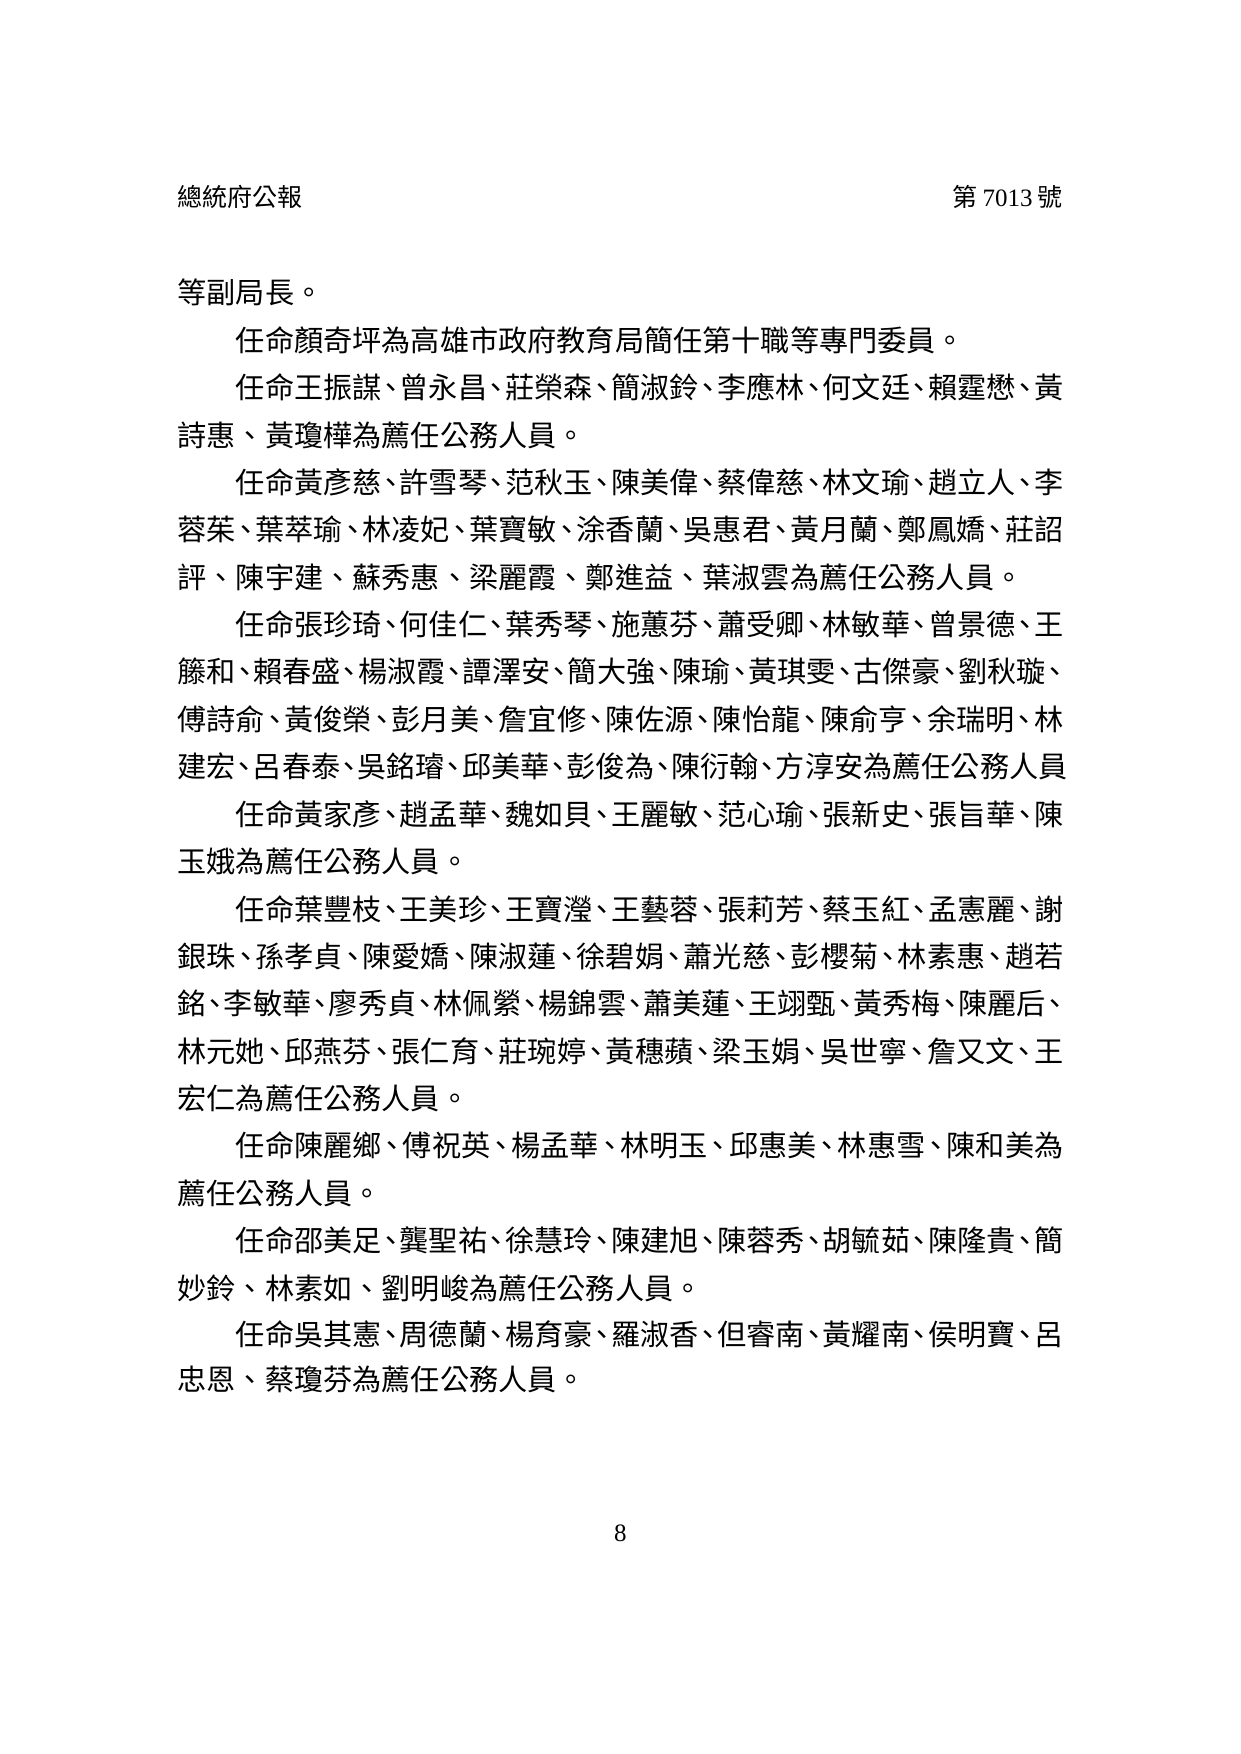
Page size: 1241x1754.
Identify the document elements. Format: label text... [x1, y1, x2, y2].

text 任命黃家彥、趙孟華、魏如貝、王麗敏、范心瑜、張新史、張旨華、陳玉娥為薦任公務人員。 [177, 787, 1063, 882]
text 任命張珍琦、何佳仁、葉秀琴、施蕙芬、蕭受卿、林敏華、曾景德、王籐和、賴春盛、楊淑霞、譚澤安、簡大強、陳瑜、黃琪雯、古傑豪、劉秋璇、傅詩俞、黃俊榮、彭月美、詹宜修、陳佐源、陳怡龍、陳俞亨、余瑞明、林建宏、呂春泰、吳銘璿、邱美華、彭俊為、陳衍翰、方淳安為薦任公務人員。 [177, 598, 1063, 787]
text 任命吳其憲、周德蘭、楊育豪、羅淑香、但睿南、黃耀南、侯明寶、呂忠恩、蔡瓊芬為薦任公務人員。 [177, 1308, 1063, 1400]
text 任命顏奇坪為高雄市政府教育局簡任第十職等專門委員。 [177, 313, 1063, 361]
text 任命王振謀、曾永昌、莊榮森、簡淑鈴、李應林、何文廷、賴霆懋、黃詩惠、黃瓊樺為薦任公務人員。 [177, 361, 1063, 455]
text 任命黃彥慈、許雪琴、范秋玉、陳美偉、蔡偉慈、林文瑜、趙立人、李蓉茱、葉萃瑜、林凌妃、葉寶敏、涂香蘭、吳惠君、黃月蘭、鄭鳳嬌、莊詔評、陳宇建、蘇秀惠、梁麗霞、鄭進益、葉淑雲為薦任公務人員。 [177, 455, 1063, 598]
text 任命邵美足、龔聖祐、徐慧玲、陳建旭、陳蓉秀、胡毓茹、陳隆貴、簡妙鈴、林素如、劉明峻為薦任公務人員。 [177, 1214, 1063, 1308]
text 任命葉豐枝、王美珍、王寶瀅、王藝蓉、張莉芳、蔡玉紅、孟憲麗、謝銀珠、孫孝貞、陳愛嬌、陳淑蓮、徐碧娟、蕭光慈、彭櫻菊、林素惠、趙若銘、李敏華、廖秀貞、林佩縈、楊錦雲、蕭美蓮、王翊甄、黃秀梅、陳麗后、林元她、邱燕芬、張仁育、莊琬婷、黃穗蘋、梁玉娟、吳世寧、詹又文、王宏仁為薦任公務人員。 [177, 882, 1063, 1119]
text 任命陳麗鄉、傅祝英、楊孟華、林明玉、邱惠美、林惠雪、陳和美為薦任公務人員。 [177, 1119, 1063, 1214]
text 等副局長。 [177, 266, 1063, 313]
